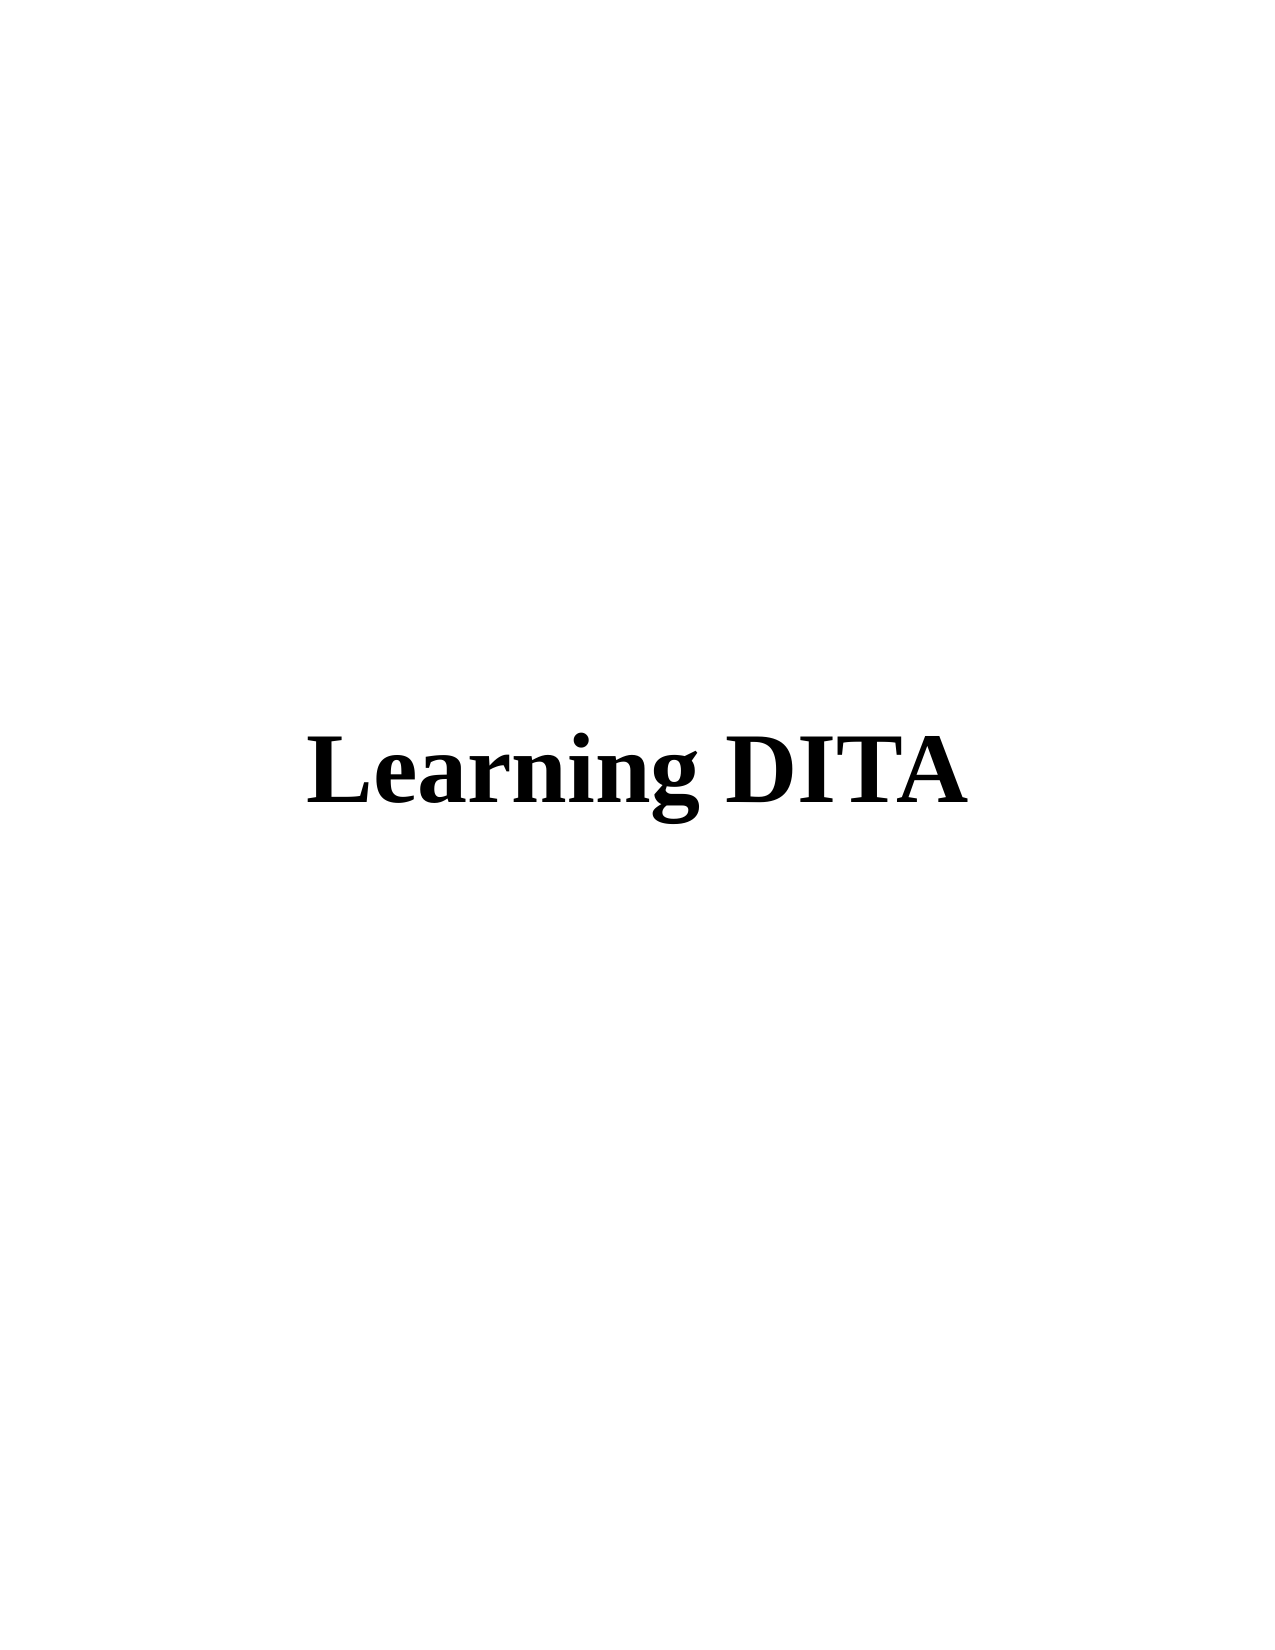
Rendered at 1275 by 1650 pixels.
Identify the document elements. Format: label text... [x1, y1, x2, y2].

title Learning DITA [118, 709, 1157, 824]
